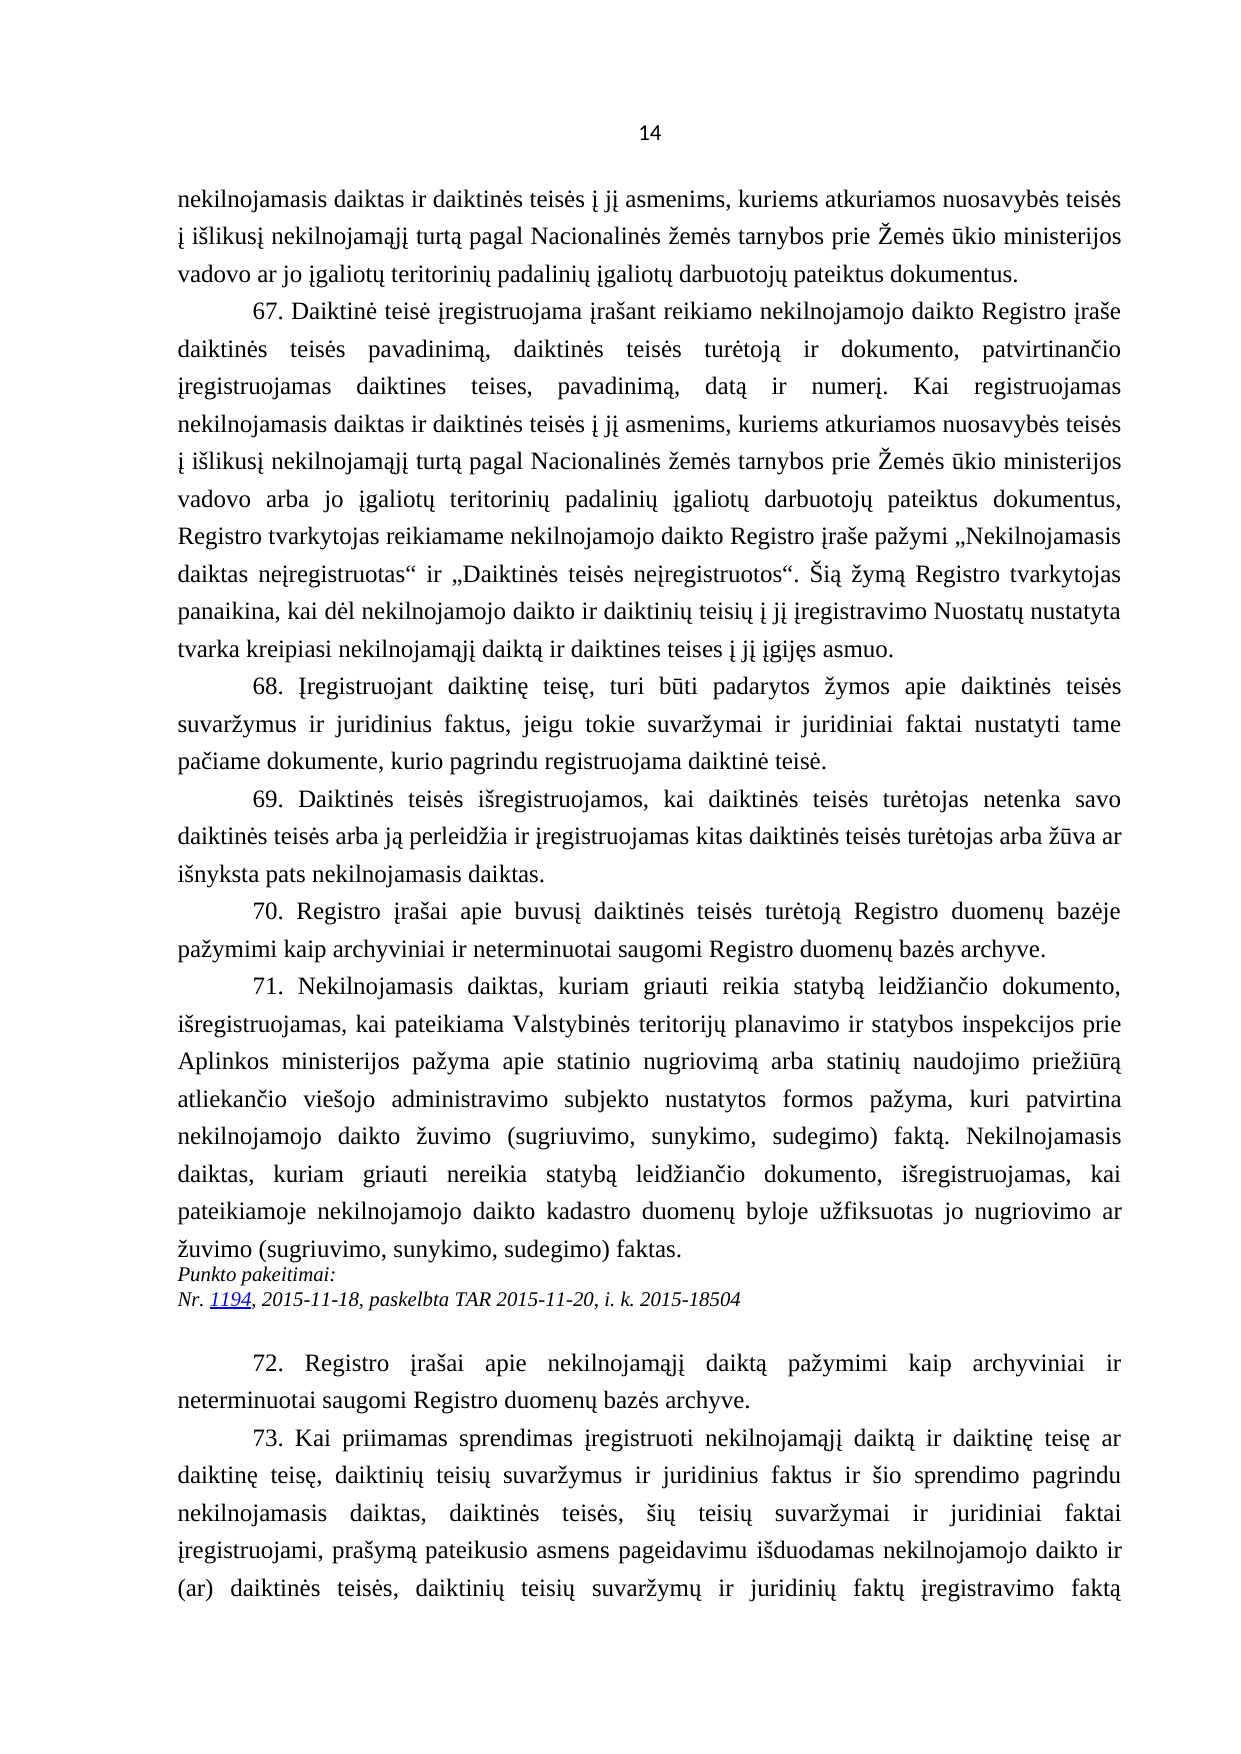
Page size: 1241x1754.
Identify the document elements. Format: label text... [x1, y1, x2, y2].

text 73. Kai priimamas sprendimas įregistruoti nekilnojamąjį daiktą ir daiktinę teisę ar daiktinę teisę, daiktinių teisių suvaržymus ir juridinius faktus ir šio sprendimo pagrindu nekilnojamasis daiktas, daiktinės teisės, šių teisių suvaržymai ir juridiniai faktai įregistruojami, prašymą pateikusio asmens pageidavimu išduodamas nekilnojamojo daikto ir (ar) daiktinės teisės, daiktinių teisių suvaržymų ir juridinių faktų įregistravimo faktą [177, 1414, 1122, 1602]
text 69. Daiktinės teisės išregistruojamos, kai daiktinės teisės turėtojas netenka savo daiktinės teisės arba ją perleidžia ir įregistruojamas kitas daiktinės teisės turėtojas arba žūva ar išnyksta pats nekilnojamasis daiktas. [177, 775, 1122, 887]
text 70. Registro įrašai apie buvusį daiktinės teisės turėtoją Registro duomenų bazėje pažymimi kaip archyviniai ir neterminuotai saugomi Registro duomenų bazės archyve. [177, 887, 1122, 962]
text Punkto pakeitimai: [177, 1262, 1122, 1286]
text 72. Registro įrašai apie nekilnojamąjį daiktą pažymimi kaip archyviniai ir neterminuotai saugomi Registro duomenų bazės archyve. [177, 1339, 1122, 1414]
text 67. Daiktinė teisė įregistruojama įrašant reikiamo nekilnojamojo daikto Registro įraše daiktinės teisės pavadinimą, daiktinės teisės turėtoją ir dokumento, patvirtinančio įregistruojamas daiktines teises, pavadinimą, datą ir numerį. Kai registruojamas nekilnojamasis daiktas ir daiktinės teisės į jį asmenims, kuriems atkuriamos nuosavybės teisės į išlikusį nekilnojamąjį turtą pagal Nacionalinės žemės tarnybos prie Žemės ūkio ministerijos vadovo arba jo įgaliotų teritorinių padalinių įgaliotų darbuotojų pateiktus dokumentus, Registro tvarkytojas reikiamame nekilnojamojo daikto Registro įraše pažymi „Nekilnojamasis daiktas neįregistruotas“ ir „Daiktinės teisės neįregistruotos“. Šią žymą Registro tvarkytojas panaikina, kai dėl nekilnojamojo daikto ir daiktinių teisių į jį įregistravimo Nuostatų nustatyta tvarka kreipiasi nekilnojamąjį daiktą ir daiktines teises į jį įgijęs asmuo. [177, 287, 1122, 662]
text 71. Nekilnojamasis daiktas, kuriam griauti reikia statybą leidžiančio dokumento, išregistruojamas, kai pateikiama Valstybinės teritorijų planavimo ir statybos inspekcijos prie Aplinkos ministerijos pažyma apie statinio nugriovimą arba statinių naudojimo priežiūrą atliekančio viešojo administravimo subjekto nustatytos formos pažyma, kuri patvirtina nekilnojamojo daikto žuvimo (sugriuvimo, sunykimo, sudegimo) faktą. Nekilnojamasis daiktas, kuriam griauti nereikia statybą leidžiančio dokumento, išregistruojamas, kai pateikiamoje nekilnojamojo daikto kadastro duomenų byloje užfiksuotas jo nugriovimo ar žuvimo (sugriuvimo, sunykimo, sudegimo) faktas. [177, 962, 1122, 1262]
text 68. Įregistruojant daiktinę teisę, turi būti padarytos žymos apie daiktinės teisės suvaržymus ir juridinius faktus, jeigu tokie suvaržymai ir juridiniai faktai nustatyti tame pačiame dokumente, kurio pagrindu registruojama daiktinė teisė. [177, 662, 1122, 775]
text Nr. 1194, 2015-11-18, paskelbta TAR 2015-11-20, i. k. 2015-18504 [177, 1286, 1122, 1311]
text nekilnojamasis daiktas ir daiktinės teisės į jį asmenims, kuriems atkuriamos nuosavybės teisės į išlikusį nekilnojamąjį turtą pagal Nacionalinės žemės tarnybos prie Žemės ūkio ministerijos vadovo ar jo įgaliotų teritorinių padalinių įgaliotų darbuotojų pateiktus dokumentus. [177, 175, 1122, 287]
